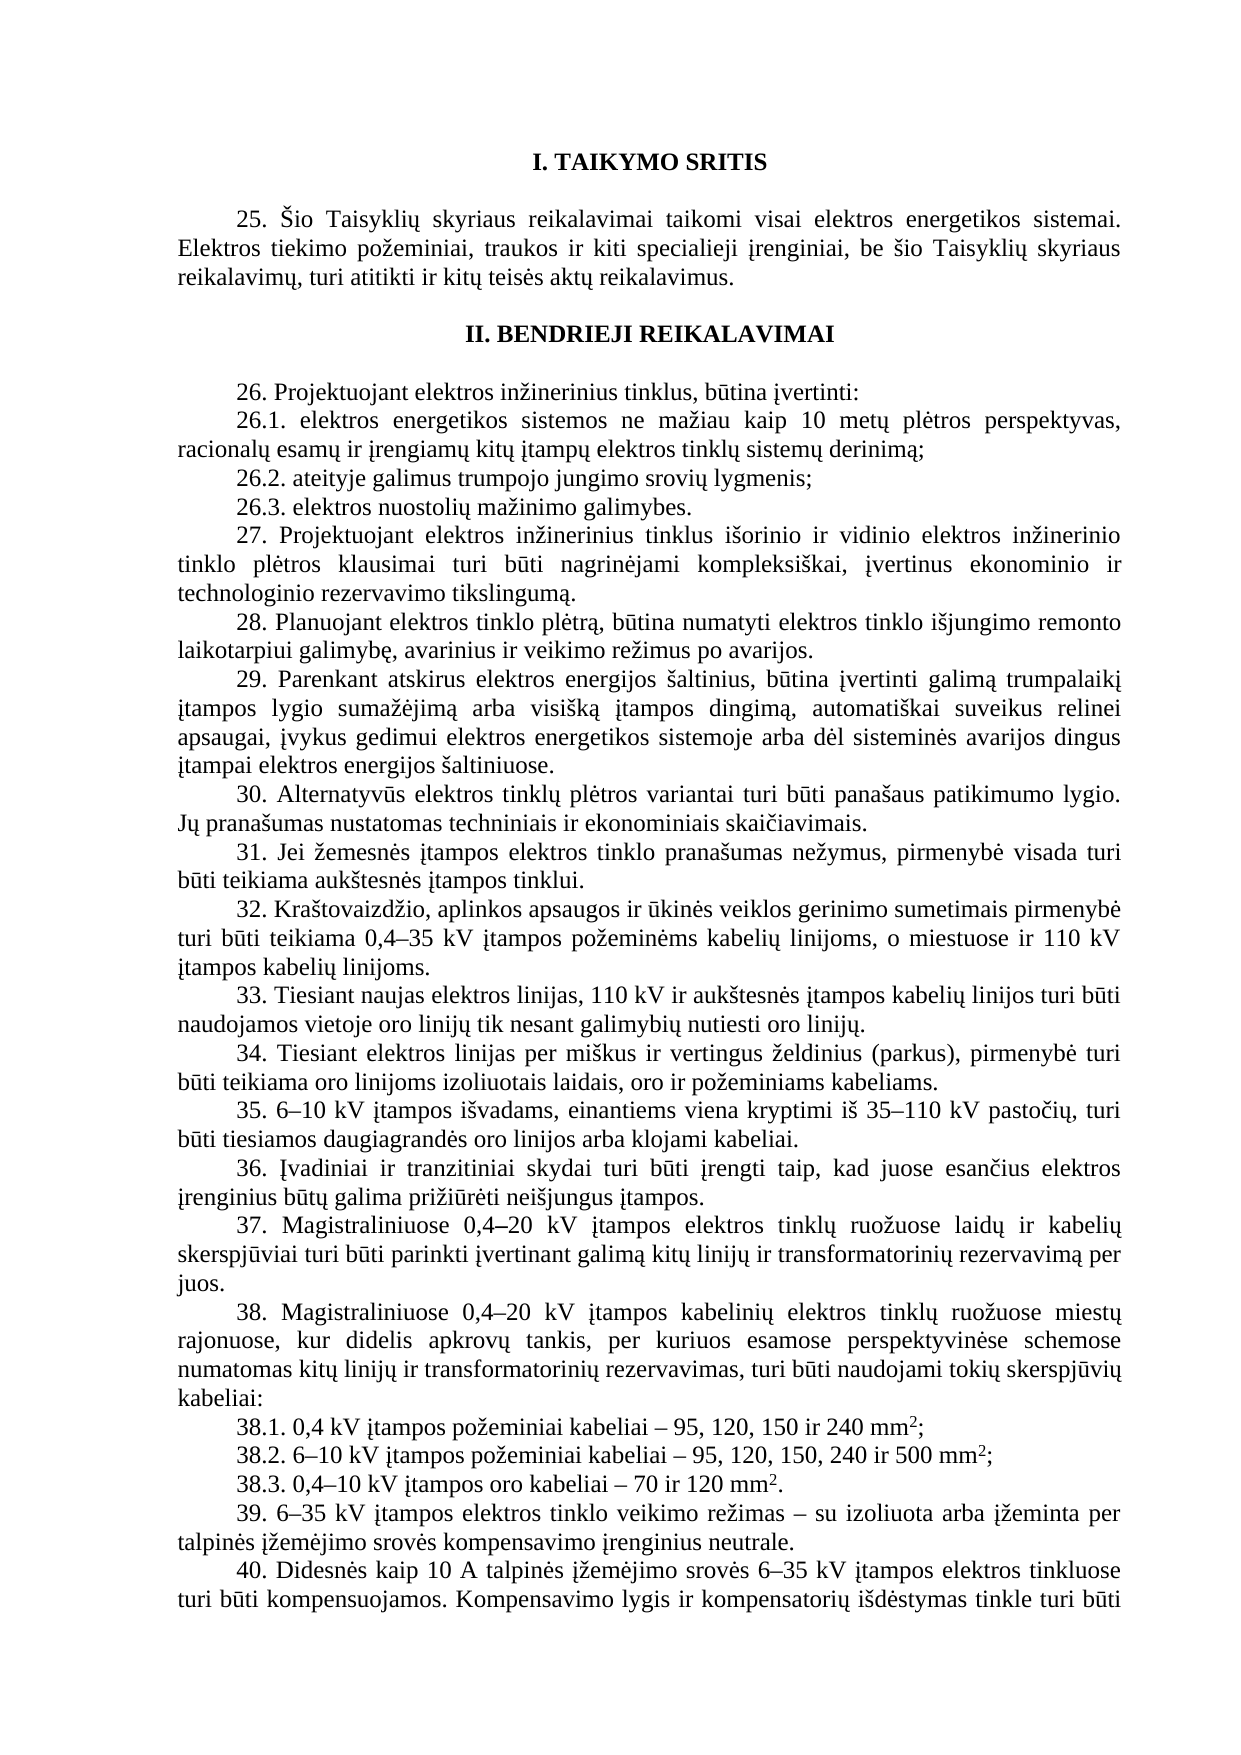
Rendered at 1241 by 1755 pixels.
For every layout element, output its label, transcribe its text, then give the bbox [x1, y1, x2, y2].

text 26.3. elektros nuostolių mažinimo galimybes. [177, 492, 1122, 521]
text 35. 6–10 kV įtampos išvadams, einantiems viena kryptimi iš 35–110 kV pastočių, turi būti tiesiamos daugiagrandės oro linijos arba klojami kabeliai. [177, 1096, 1122, 1153]
text II. BENDRIEJI REIKALAVIMAI [177, 319, 1122, 348]
text 30. Alternatyvūs elektros tinklų plėtros variantai turi būti panašaus patikimumo lygio. Jų pranašumas nustatomas techniniais ir ekonominiais skaičiavimais. [177, 779, 1122, 837]
text 26.1. elektros energetikos sistemos ne mažiau kaip 10 metų plėtros perspektyvas, racionalų esamų ir įrengiamų kitų įtampų elektros tinklų sistemų derinimą; [177, 406, 1122, 463]
text 25. Šio Taisyklių skyriaus reikalavimai taikomi visai elektros energetikos sistemai. Elektros tiekimo požeminiai, traukos ir kiti specialieji įrenginiai, be šio Taisyklių skyriaus reikalavimų, turi atitikti ir kitų teisės aktų reikalavimus. [177, 204, 1122, 291]
text 28. Planuojant elektros tinklo plėtrą, būtina numatyti elektros tinklo išjungimo remonto laikotarpiui galimybę, avarinius ir veikimo režimus po avarijos. [177, 607, 1122, 664]
text 26. Projektuojant elektros inžinerinius tinklus, būtina įvertinti: [177, 377, 1122, 406]
text 37. Magistraliniuose 0,4–20 kV įtampos elektros tinklų ruožuose laidų ir kabelių skerspjūviai turi būti parinkti įvertinant galimą kitų linijų ir transformatorinių rezervavimą per juos. [177, 1211, 1122, 1297]
text 38.1. 0,4 kV įtampos požeminiai kabeliai – 95, 120, 150 ir 240 mm2; [177, 1412, 1122, 1441]
text 38.3. 0,4–10 kV įtampos oro kabeliai – 70 ir 120 mm2. [177, 1469, 1122, 1498]
text 26.2. ateityje galimus trumpojo jungimo srovių lygmenis; [177, 463, 1122, 492]
text 27. Projektuojant elektros inžinerinius tinklus išorinio ir vidinio elektros inžinerinio tinklo plėtros klausimai turi būti nagrinėjami kompleksiškai, įvertinus ekonominio ir technologinio rezervavimo tikslingumą. [177, 521, 1122, 607]
text 40. Didesnės kaip 10 A talpinės įžemėjimo srovės 6–35 kV įtampos elektros tinkluose turi būti kompensuojamos. Kompensavimo lygis ir kompensatorių išdėstymas tinkle turi būti [177, 1556, 1122, 1613]
text 39. 6–35 kV įtampos elektros tinklo veikimo režimas – su izoliuota arba įžeminta per talpinės įžemėjimo srovės kompensavimo įrenginius neutrale. [177, 1498, 1122, 1556]
text 38. Magistraliniuose 0,4–20 kV įtampos kabelinių elektros tinklų ruožuose miestų rajonuose, kur didelis apkrovų tankis, per kuriuos esamose perspektyvinėse schemose numatomas kitų linijų ir transformatorinių rezervavimas, turi būti naudojami tokių skerspjūvių kabeliai: [177, 1297, 1122, 1412]
text 33. Tiesiant naujas elektros linijas, 110 kV ir aukštesnės įtampos kabelių linijos turi būti naudojamos vietoje oro linijų tik nesant galimybių nutiesti oro linijų. [177, 981, 1122, 1038]
text 29. Parenkant atskirus elektros energijos šaltinius, būtina įvertinti galimą trumpalaikį įtampos lygio sumažėjimą arba visišką įtampos dingimą, automatiškai suveikus relinei apsaugai, įvykus gedimui elektros energetikos sistemoje arba dėl sisteminės avarijos dingus įtampai elektros energijos šaltiniuose. [177, 664, 1122, 779]
text 31. Jei žemesnės įtampos elektros tinklo pranašumas nežymus, pirmenybė visada turi būti teikiama aukštesnės įtampos tinklui. [177, 837, 1122, 894]
text 34. Tiesiant elektros linijas per miškus ir vertingus želdinius (parkus), pirmenybė turi būti teikiama oro linijoms izoliuotais laidais, oro ir požeminiams kabeliams. [177, 1038, 1122, 1096]
text I. TAIKYMO SRITIS [177, 147, 1122, 176]
text 32. Kraštovaizdžio, aplinkos apsaugos ir ūkinės veiklos gerinimo sumetimais pirmenybė turi būti teikiama 0,4–35 kV įtampos požeminėms kabelių linijoms, o miestuose ir 110 kV įtampos kabelių linijoms. [177, 894, 1122, 981]
text 36. Įvadiniai ir tranzitiniai skydai turi būti įrengti taip, kad juose esančius elektros įrenginius būtų galima prižiūrėti neišjungus įtampos. [177, 1153, 1122, 1211]
text 38.2. 6–10 kV įtampos požeminiai kabeliai – 95, 120, 150, 240 ir 500 mm2; [177, 1441, 1122, 1469]
